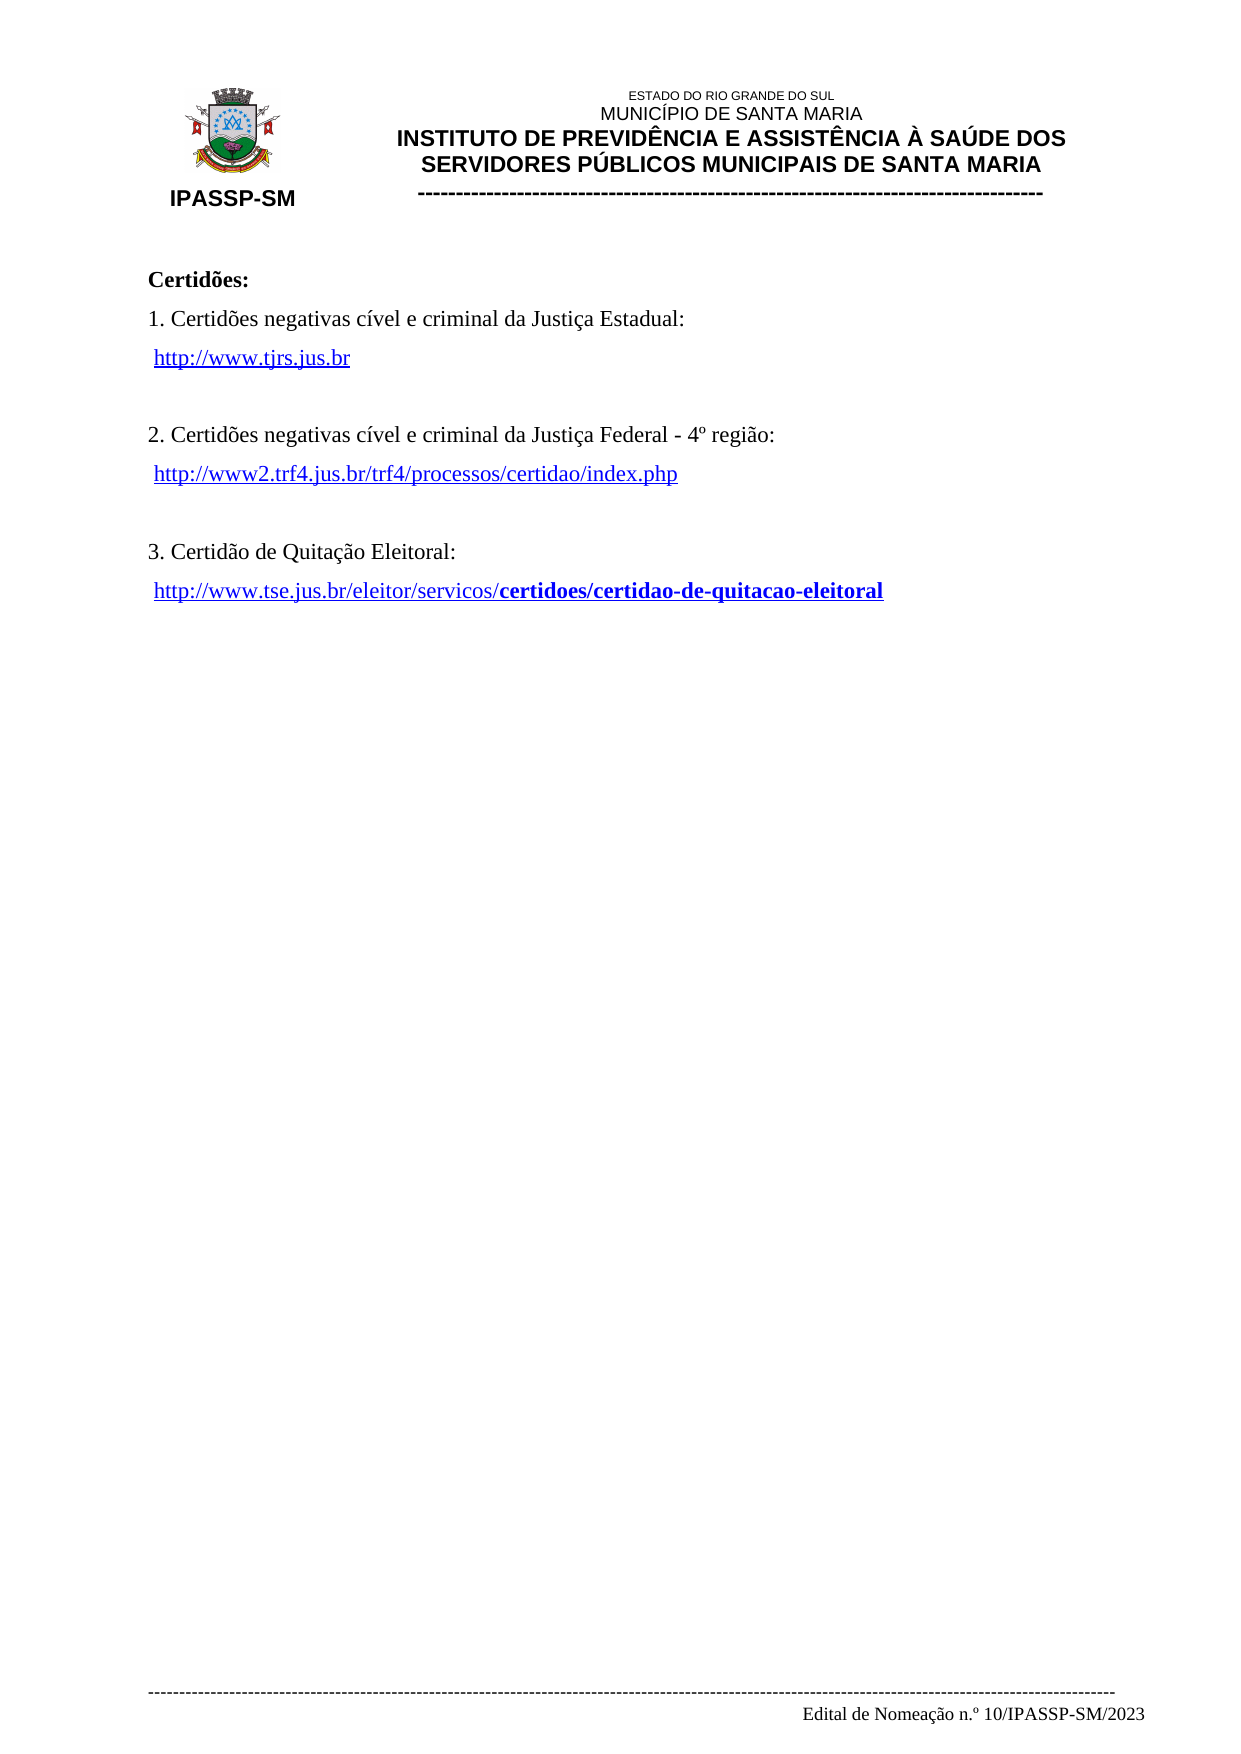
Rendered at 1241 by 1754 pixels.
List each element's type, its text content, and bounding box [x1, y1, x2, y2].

text 2. Certidões negativas cível e criminal da Justiça Federal - 4º região: [148, 421, 1145, 448]
text Certidões: [148, 266, 1145, 292]
text http://www.tjrs.jus.br [148, 343, 1145, 370]
text 1. Certidões negativas cível e criminal da Justiça Estadual: [148, 305, 1145, 331]
text http://www2.trf4.jus.br/trf4/processos/certidao/index.php [148, 460, 1145, 486]
text http://www.tse.jus.br/eleitor/servicos/certidoes/certidao-de-quitacao-eleitoral [148, 577, 1145, 603]
picture [184, 88, 281, 173]
text 3. Certidão de Quitação Eleitoral: [148, 538, 1145, 564]
